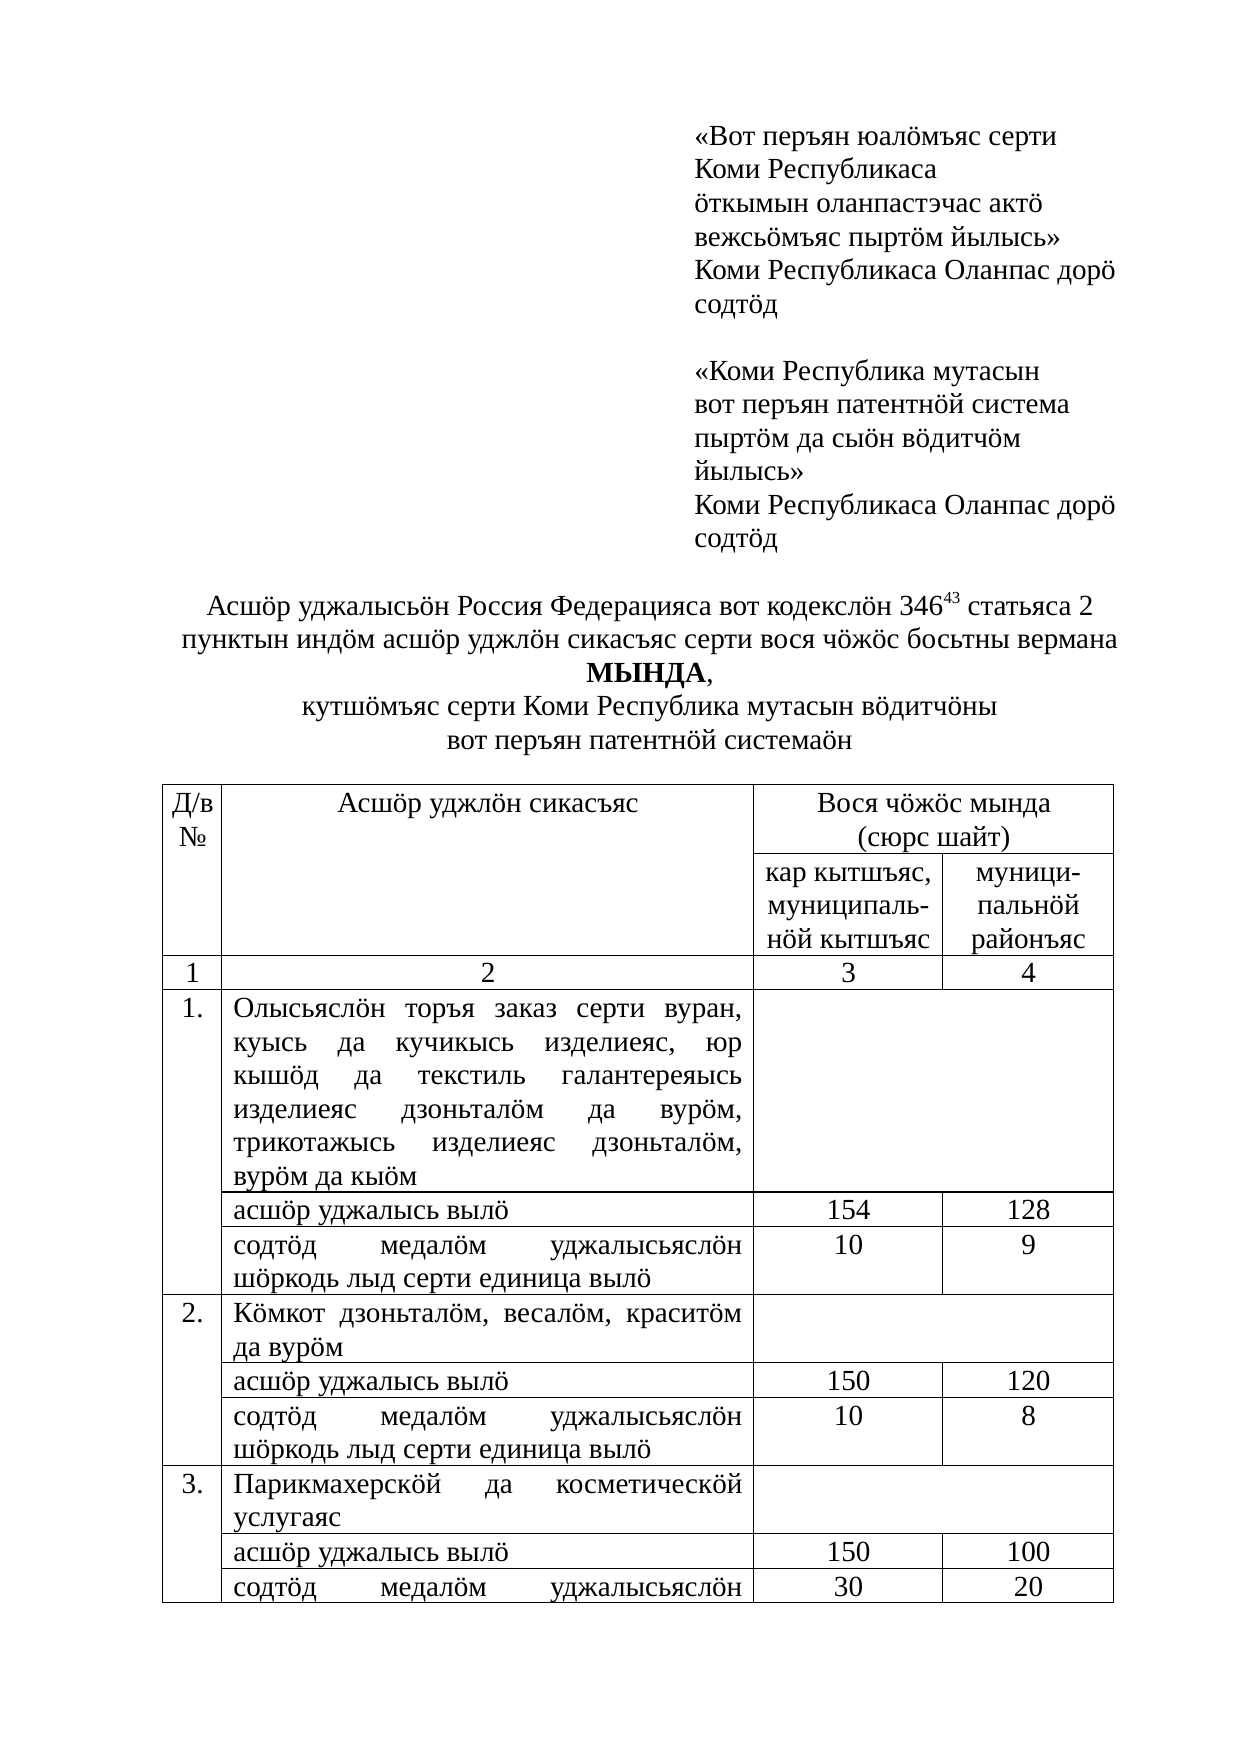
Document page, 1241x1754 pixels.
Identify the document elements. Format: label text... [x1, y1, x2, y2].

table_cell асшӧр уджалысь вылӧ [222, 1193, 753, 1226]
table_cell 3. [163, 1466, 221, 1602]
table_cell Кӧмкот дзоньталӧм, весалӧм, краситӧм да вурӧм [222, 1295, 753, 1362]
table_cell [754, 1295, 1113, 1362]
table_header Асшӧр уджлӧн сикасъяс [222, 785, 753, 954]
table_header Вося чӧжӧс мында (сюрс шайт) [754, 785, 1113, 853]
table_cell 2 [222, 956, 753, 989]
table_cell 154 [754, 1193, 942, 1226]
table_cell содтӧд медалӧм уджалысьяслӧн шӧркодь лыд серти единица вылӧ [222, 1227, 753, 1294]
table_cell содтӧд медалӧм уджалысьяслӧн шӧркодь лыд серти единица вылӧ [222, 1398, 753, 1465]
table_cell содтӧд медалӧм уджалысьяслӧн [222, 1569, 753, 1602]
table_cell 4 [943, 956, 1113, 989]
text Коми Республикаса Оланпас дорӧ [177, 487, 1122, 521]
table_cell Олысьяслӧн торъя заказ серти вуран, куысь да кучикысь изделиеяс, юр кышӧд да текстиль галантереяысь изделиеяс дзоньталӧм да вурӧм, трикотажысь изделиеяс дзоньталӧм, вурӧм да кыӧм [222, 990, 753, 1191]
text Коми Республикаса Оланпас дорӧ [177, 252, 1122, 286]
table_header Д/в № [163, 785, 221, 954]
text вот перъян патентнӧй система [177, 386, 1122, 420]
table_cell 20 [943, 1569, 1113, 1602]
table_cell [754, 1466, 1113, 1533]
table_cell 128 [943, 1193, 1113, 1226]
text Асшӧр уджалысьӧн Россия Федерацияса вот кодекслӧн 34643 статьяса 2 пунктын индӧм асшӧр уджлӧн сикасъяс серти вося чӧжӧс босьтны вермана [177, 588, 1122, 655]
table_cell 3 [754, 956, 942, 989]
table_cell асшӧр уджалысь вылӧ [222, 1534, 753, 1568]
table_cell 150 [754, 1363, 942, 1397]
table_cell 30 [754, 1569, 942, 1602]
text йылысь» [177, 453, 1122, 487]
table_cell асшӧр уджалысь вылӧ [222, 1363, 753, 1397]
text кутшӧмъяс серти Коми Республика мутасын вӧдитчӧны [177, 688, 1122, 722]
text «Вот перъян юалӧмъяс серти [177, 118, 1122, 152]
table_cell 10 [754, 1398, 942, 1465]
text содтӧд [177, 521, 1122, 554]
table_cell 100 [943, 1534, 1113, 1568]
table_cell 2. [163, 1295, 221, 1465]
table_cell 8 [943, 1398, 1113, 1465]
table_cell 1. [163, 990, 221, 1294]
table_cell Парикмахерскӧй да косметическӧй услугаяс [222, 1466, 753, 1533]
text ӧткымын оланпастэчас актӧ [177, 185, 1122, 219]
text содтӧд [177, 286, 1122, 319]
text Коми Республикаса [177, 152, 1122, 185]
table_cell 9 [943, 1227, 1113, 1294]
text пыртӧм да сыӧн вӧдитчӧм [177, 420, 1122, 453]
table_cell 150 [754, 1534, 942, 1568]
text вежсьӧмъяс пыртӧм йылысь» [177, 219, 1122, 252]
text МЫНДА, [177, 655, 1122, 688]
table_cell 10 [754, 1227, 942, 1294]
table_cell 1 [163, 956, 221, 989]
text «Коми Республика мутасын [177, 353, 1122, 386]
text вот перъян патентнӧй системаӧн [177, 722, 1122, 755]
table_cell кар кытшъяс, муниципаль-нӧй кытшъяс [754, 854, 942, 954]
table_cell [754, 990, 1113, 1191]
table_cell 120 [943, 1363, 1113, 1397]
table_cell муници-пальнӧй районъяс [943, 854, 1113, 954]
